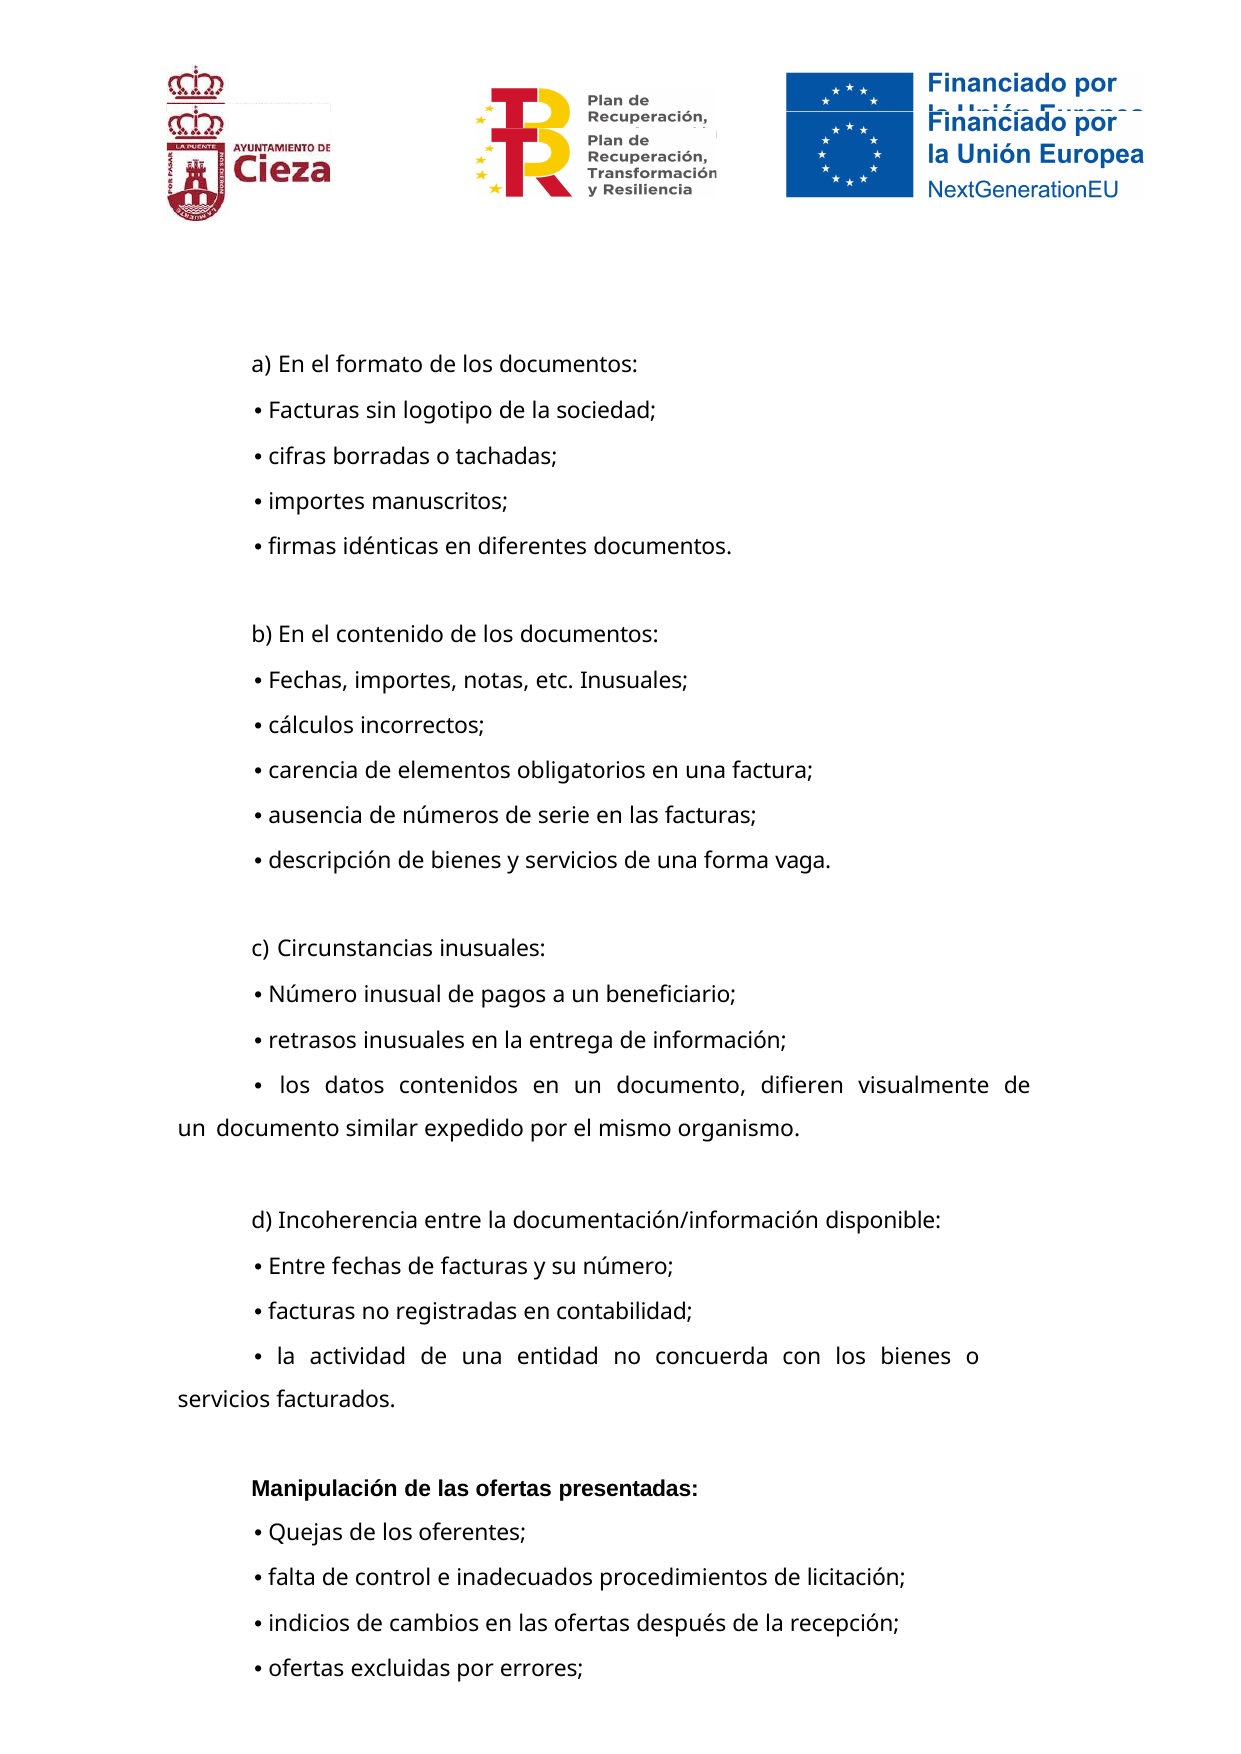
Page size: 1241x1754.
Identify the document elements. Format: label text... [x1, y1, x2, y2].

list Facturas sin logotipo de la sociedad; [251, 394, 1159, 426]
list Entre fechas de facturas y su número; [251, 1250, 1159, 1281]
list Incoherencia entre la documentación/información disponible: [251, 1203, 1159, 1235]
list los datos contenidos en un documento, difieren visualmente de un documento similar expedido por el mismo organismo. [177, 1069, 1054, 1143]
list retrasos inusuales en la entrega de información; [251, 1023, 1159, 1055]
list la actividad de una entidad no concuerda con los bienes o servicios facturados. [177, 1340, 1056, 1414]
picture [166, 64, 331, 221]
list cálculos incorrectos; [251, 709, 1159, 740]
list firmas idénticas en diferentes documentos. [251, 530, 1159, 561]
list En el formato de los documentos: [251, 348, 1159, 379]
list carencia de elementos obligatorios en una factura; [251, 754, 1159, 786]
list ausencia de números de serie en las facturas; [251, 799, 1159, 831]
list ofertas excluidas por errores; [251, 1652, 1159, 1683]
list descripción de bienes y servicios de una forma vaga. [251, 844, 1159, 876]
list Número inusual de pagos a un beneficiario; [251, 978, 1159, 1010]
subtitle Manipulación de las ofertas presentadas: [251, 1475, 1159, 1501]
list Fechas, importes, notas, etc. Inusuales; [251, 664, 1159, 695]
picture [784, 71, 1145, 199]
list importes manuscritos; [251, 485, 1159, 516]
picture [475, 88, 717, 198]
list Quejas de los oferentes; [251, 1516, 1159, 1548]
list indicios de cambios en las ofertas después de la recepción; [251, 1607, 1159, 1638]
list falta de control e inadecuados procedimientos de licitación; [251, 1561, 1159, 1593]
list Circunstancias inusuales: [251, 932, 1159, 963]
list En el contenido de los documentos: [251, 618, 1159, 649]
list facturas no registradas en contabilidad; [251, 1295, 1159, 1326]
list cifras borradas o tachadas; [251, 440, 1159, 471]
